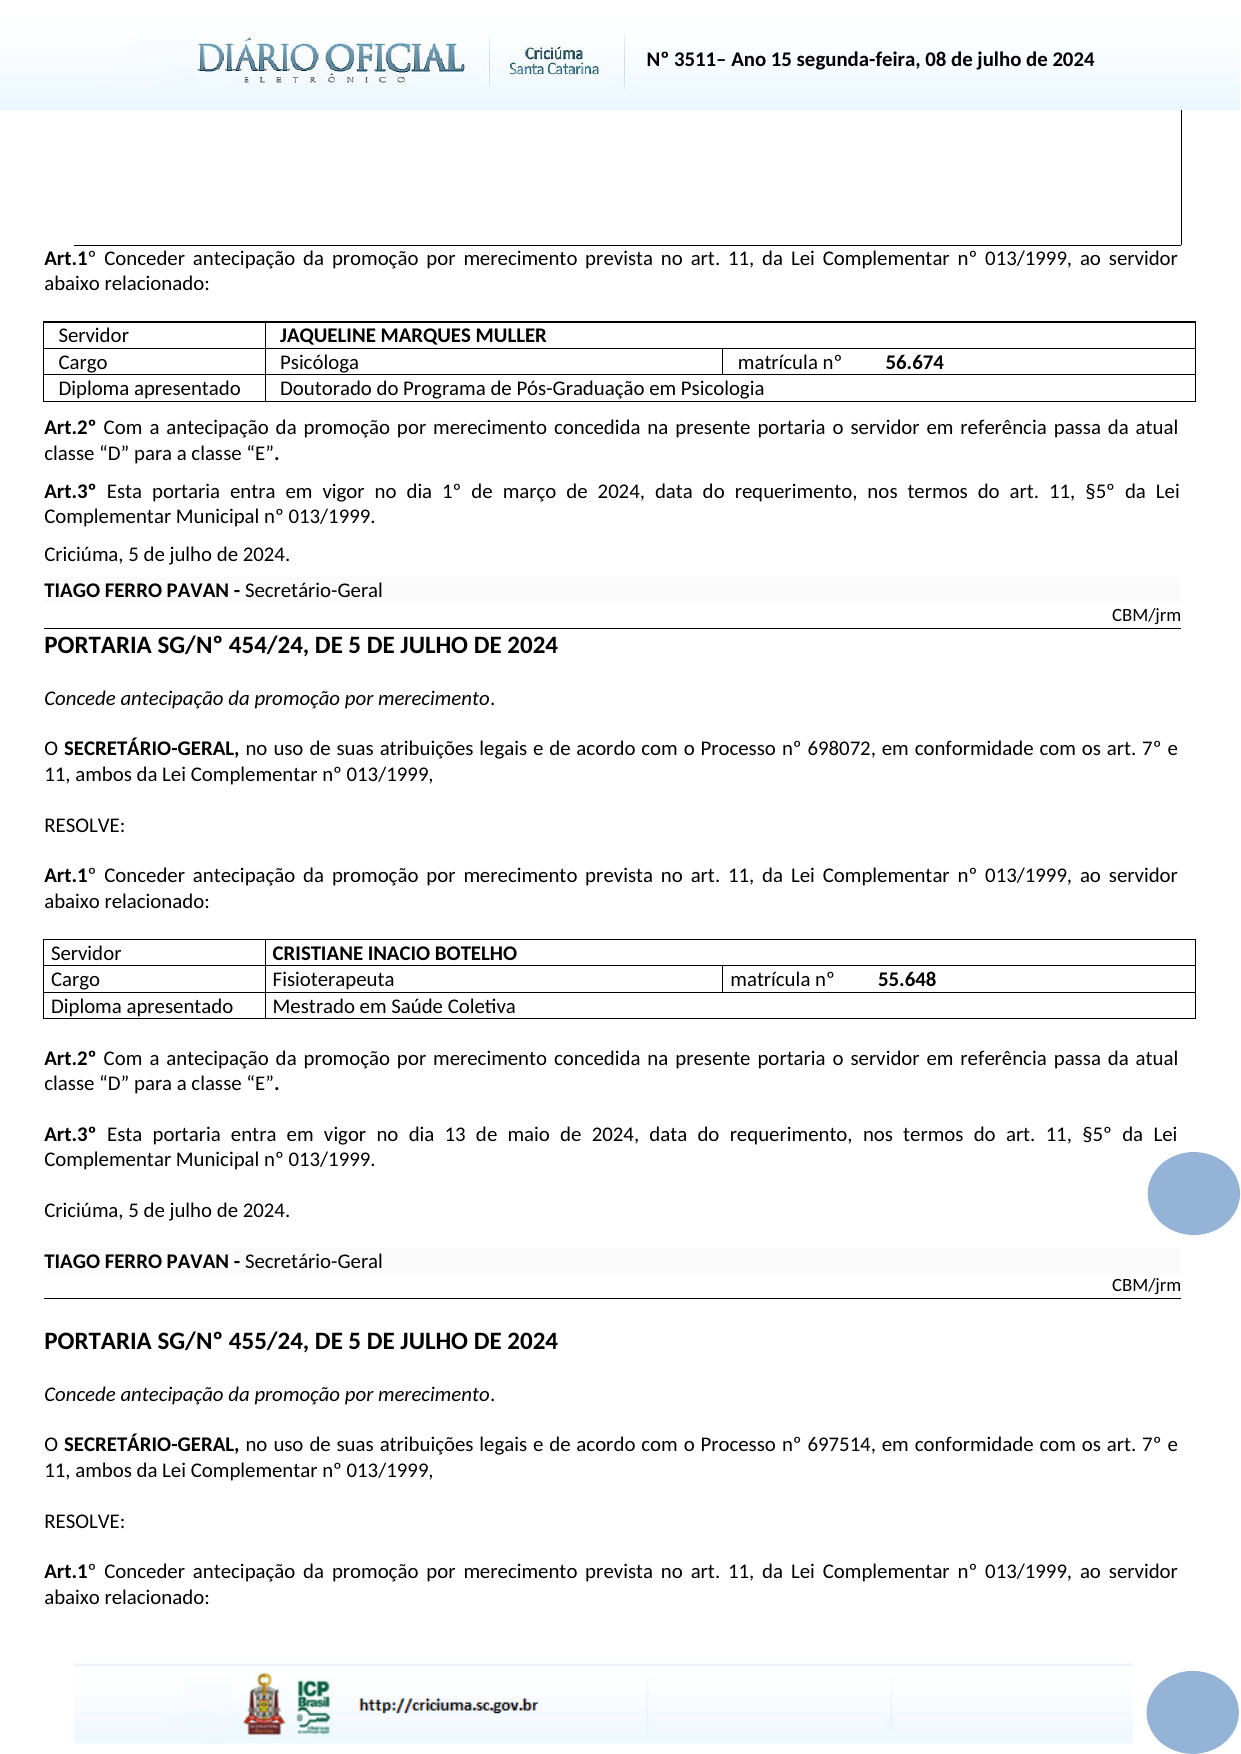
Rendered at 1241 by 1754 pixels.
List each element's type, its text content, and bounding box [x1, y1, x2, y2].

text O SECRETÁRIO-GERAL, no uso de suas atribuições legais e de acordo com o Processo nº 698072, em conformidade com os art. 7º e 11, ambos da Lei Complementar nº 013/1999, [44, 736, 1181, 786]
text TIAGO FERRO PAVAN - Secretário-Geral [44, 577, 1181, 603]
table_cell Cargo [44, 966, 265, 992]
text Concede antecipação da promoção por merecimento. [44, 685, 1181, 710]
table_cell Diploma apresentado [44, 993, 265, 1018]
text Criciúma, 5 de julho de 2024. [44, 1197, 1160, 1223]
table_header Servidor [44, 323, 265, 348]
table_cell 56.674 [871, 349, 1195, 374]
table_cell matrícula nº [723, 966, 871, 992]
table_cell Fisioterapeuta [266, 966, 722, 992]
table_header Servidor [44, 940, 265, 965]
text Criciúma, 5 de julho de 2024. [44, 542, 1181, 567]
table_header CRISTIANE INACIO BOTELHO [266, 940, 1195, 965]
table_cell Mestrado em Saúde Coletiva [266, 993, 1195, 1018]
table_cell Diploma apresentado [44, 375, 265, 401]
text PORTARIA SG/Nº 454/24, DE 5 DE JULHO DE 2024 [44, 629, 1181, 659]
text Art.2º Com a antecipação da promoção por merecimento concedida na presente portaria o servidor em referência passa da atual classe “D” para a classe “E”. [44, 414, 1181, 465]
text Art.1º Conceder antecipação da promoção por merecimento prevista no art. 11, da Lei Complementar nº 013/1999, ao servidor abaixo relacionado: [44, 863, 1181, 913]
table_cell Doutorado do Programa de Pós-Graduação em Psicologia [266, 375, 1195, 401]
table_cell matrícula nº [723, 349, 871, 374]
text Art.3º Esta portaria entra em vigor no dia 1º de março de 2024, data do requerimento, nos termos do art. 11, §5º da Lei Complementar Municipal nº 013/1999. [44, 478, 1181, 529]
text PORTARIA SG/Nº 455/24, DE 5 DE JULHO DE 2024 [44, 1325, 1181, 1355]
table_cell Psicóloga [266, 349, 722, 374]
table_header JAQUELINE MARQUES MULLER [266, 323, 1195, 348]
text Art.1º Conceder antecipação da promoção por merecimento prevista no art. 11, da Lei Complementar nº 013/1999, ao servidor abaixo relacionado: [44, 245, 1181, 296]
text RESOLVE: [44, 1508, 1181, 1533]
text TIAGO FERRO PAVAN - Secretário-Geral [44, 1248, 1181, 1273]
text CBM/jrm [44, 603, 1181, 628]
table_cell Cargo [44, 349, 265, 374]
text CBM/jrm [44, 1273, 1181, 1298]
text Concede antecipação da promoção por merecimento. [44, 1381, 1181, 1406]
text O SECRETÁRIO-GERAL, no uso de suas atribuições legais e de acordo com o Processo nº 697514, em conformidade com os art. 7º e 11, ambos da Lei Complementar nº 013/1999, [44, 1432, 1181, 1482]
text Art.3º Esta portaria entra em vigor no dia 13 de maio de 2024, data do requerimento, nos termos do art. 11, §5º da Lei Complementar Municipal nº 013/1999. [44, 1121, 1181, 1172]
text Art.1º Conceder antecipação da promoção por merecimento prevista no art. 11, da Lei Complementar nº 013/1999, ao servidor abaixo relacionado: [44, 1559, 1181, 1609]
text RESOLVE: [44, 812, 1181, 837]
table_cell 55.648 [871, 966, 1195, 992]
text Art.2º Com a antecipação da promoção por merecimento concedida na presente portaria o servidor em referência passa da atual classe “D” para a classe “E”. [44, 1045, 1181, 1096]
